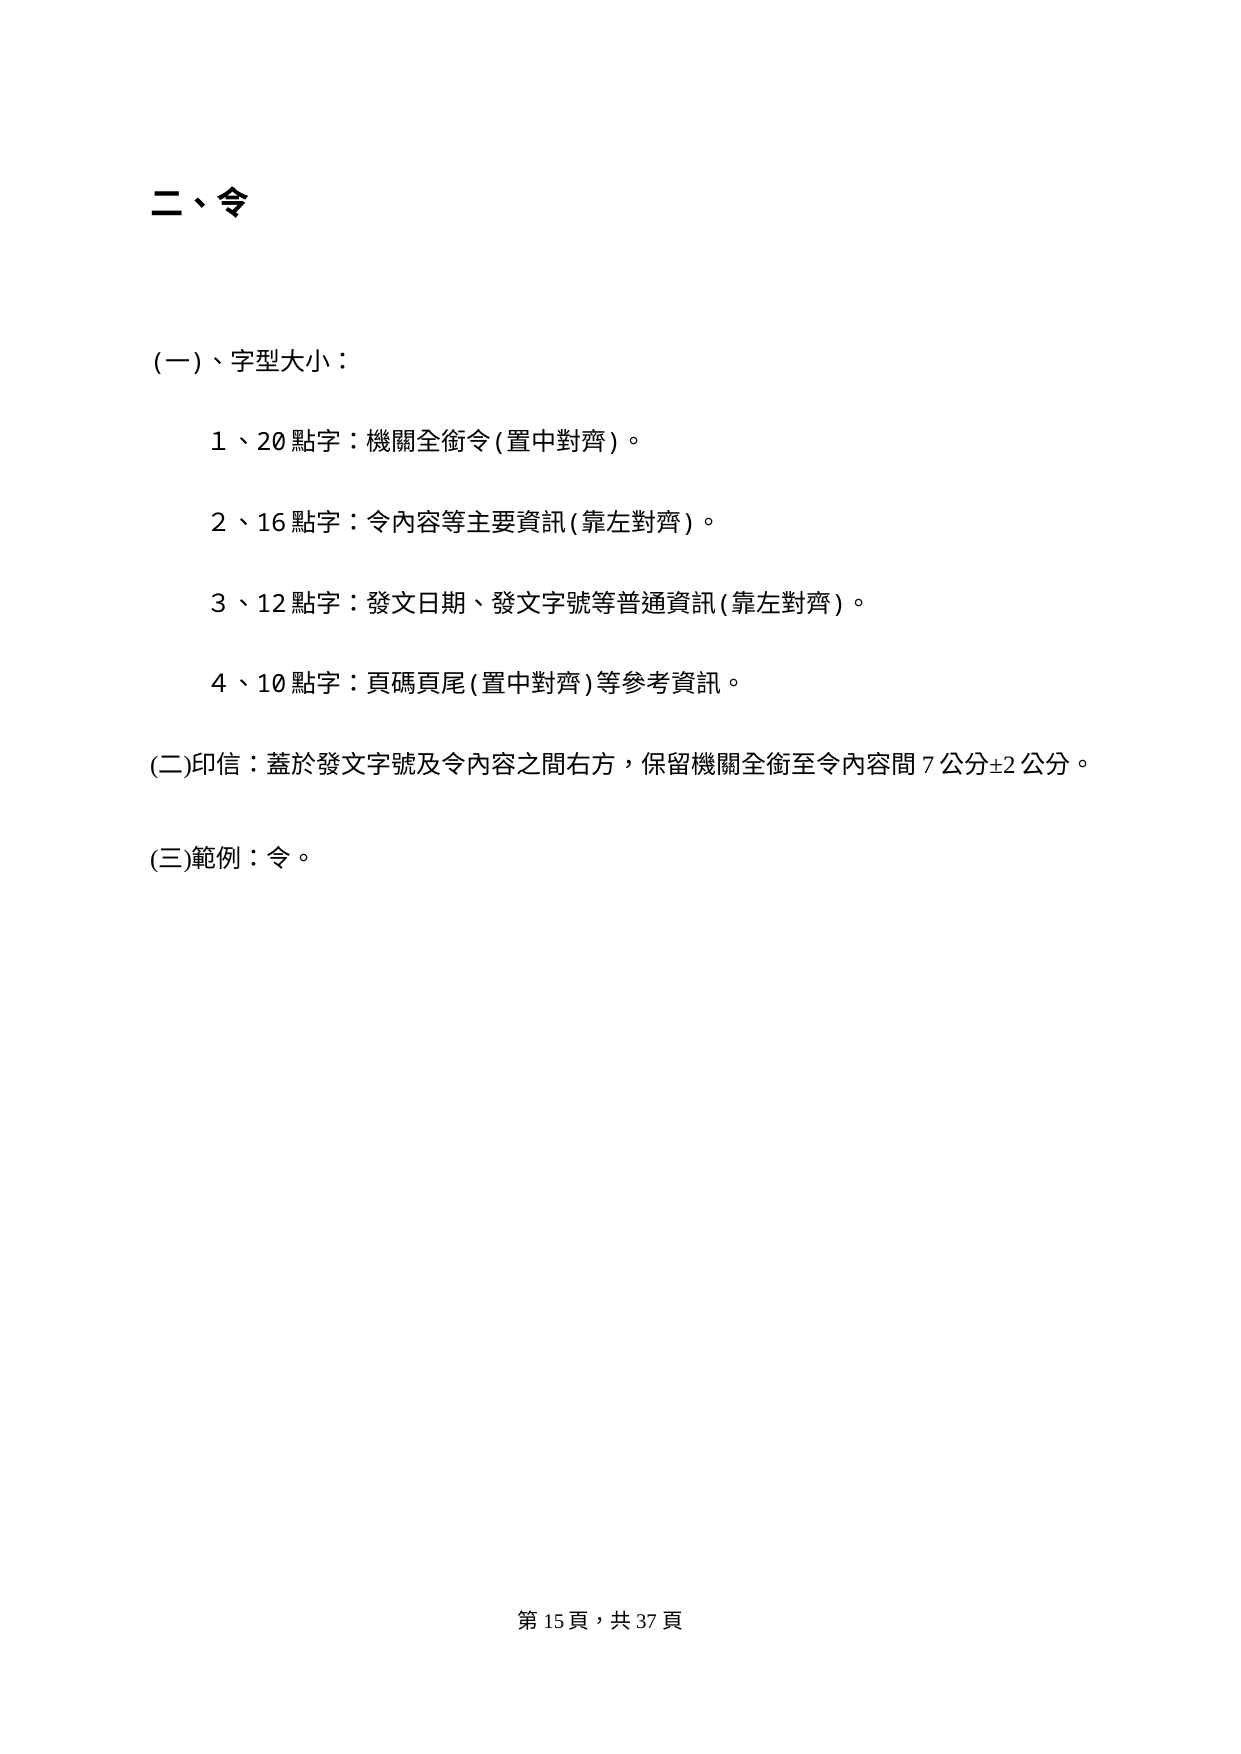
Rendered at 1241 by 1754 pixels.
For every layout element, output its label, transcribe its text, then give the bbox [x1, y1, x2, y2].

text ２、16點字：令內容等主要資訊(靠左對齊)。 [150, 479, 1087, 541]
text (一)、字型大小： [150, 318, 1087, 380]
text ３、12點字：發文日期、發文字號等普通資訊(靠左對齊)。 [206, 559, 1087, 622]
text １、20點字：機關全銜令(置中對齊)。 [150, 398, 1087, 461]
text (二)印信：蓋於發文字號及令內容之間右方，保留機關全銜至令內容間7公分±2公分。(三)範例：令。 [150, 721, 1087, 877]
text ４、10點字：頁碼頁尾(置中對齊)等參考資訊。 [206, 640, 1087, 703]
subtitle 二、令 [150, 159, 1087, 221]
